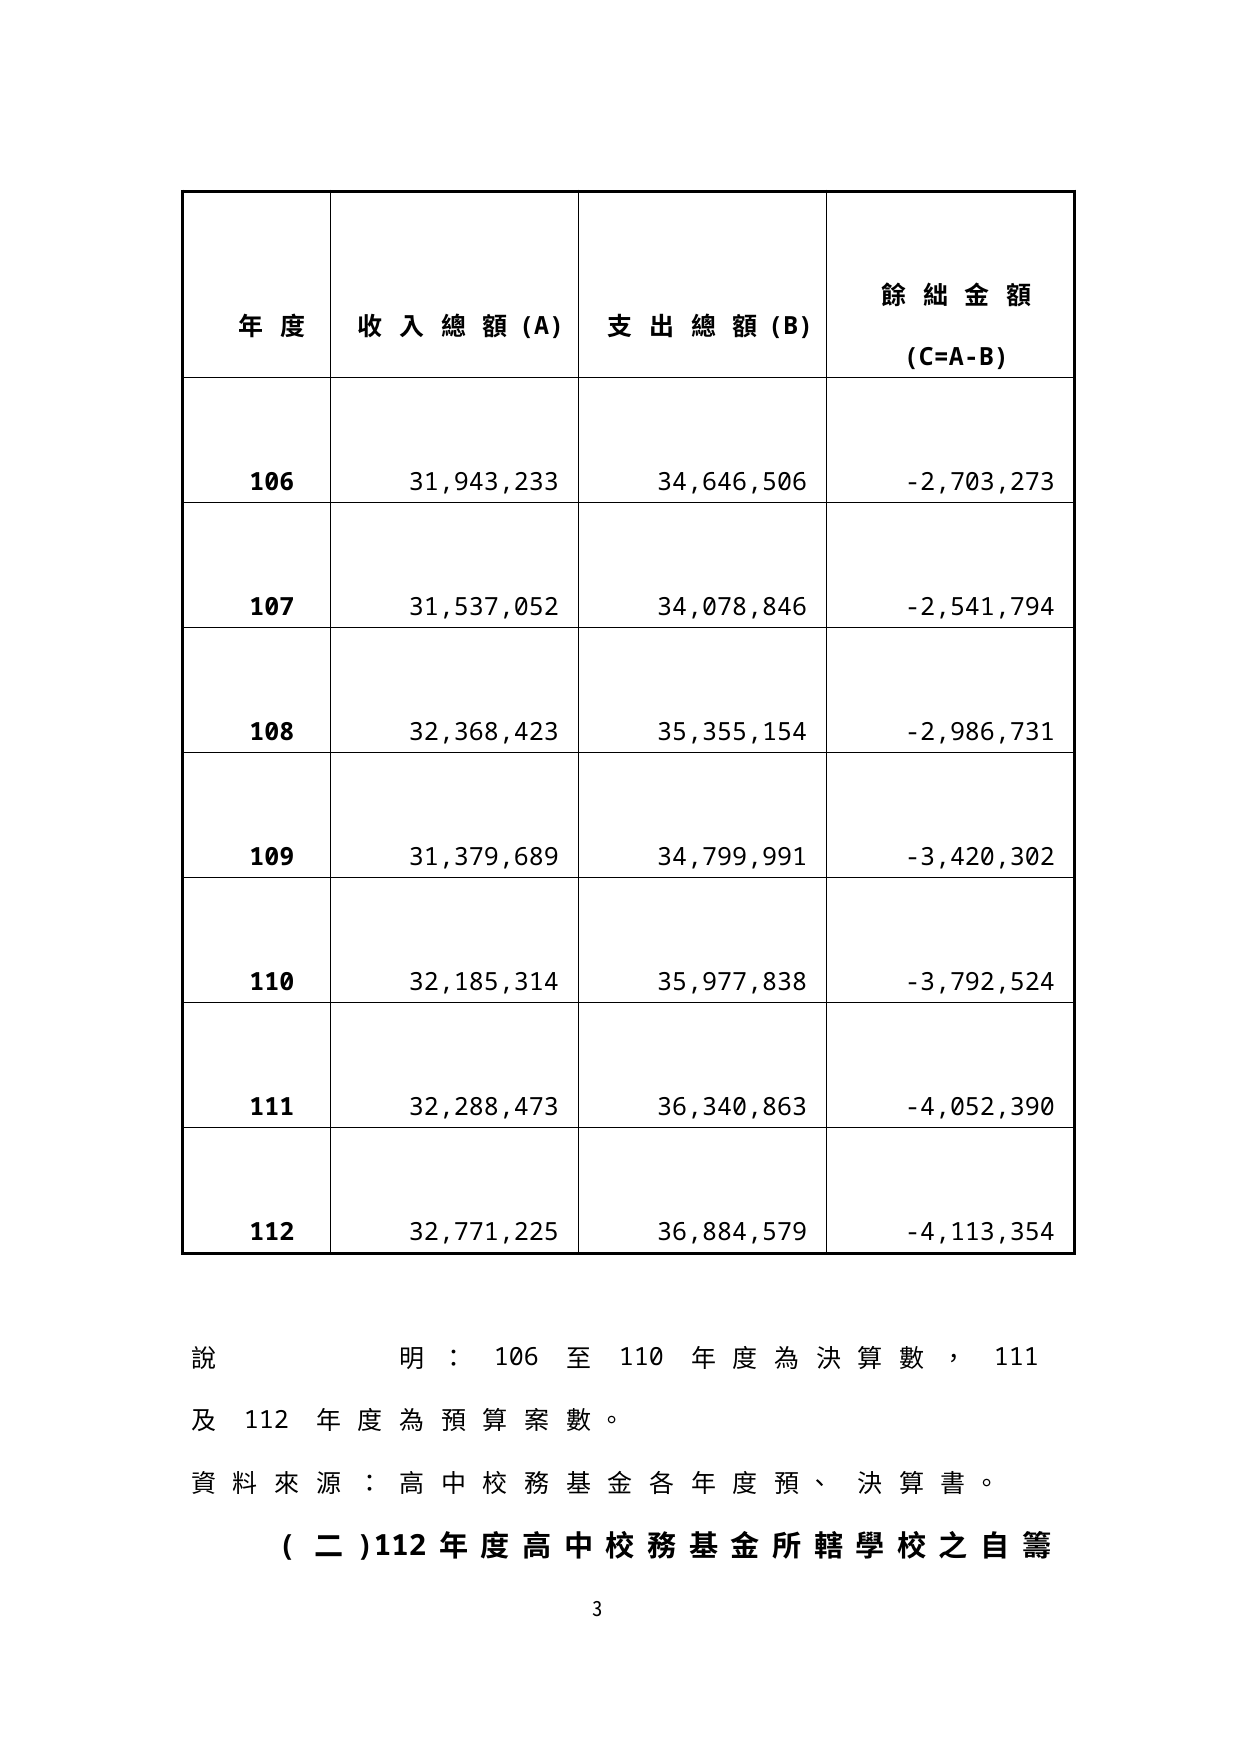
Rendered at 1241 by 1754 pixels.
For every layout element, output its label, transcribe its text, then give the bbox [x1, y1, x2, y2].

table_cell 36,340,863 [579, 1003, 826, 1127]
table_cell 109 [184, 753, 330, 877]
text (二)112年度高中校務基金所轄學校之自籌 [242, 1502, 1058, 1564]
table_cell 32,368,423 [331, 628, 578, 752]
table_cell 32,771,225 [331, 1128, 578, 1252]
table_cell -3,792,524 [827, 878, 1073, 1002]
table_cell 31,379,689 [331, 753, 578, 877]
table_cell 35,355,154 [579, 628, 826, 752]
table_cell 108 [184, 628, 330, 752]
table_header 餘絀金額(C=A-B) [827, 193, 1073, 377]
table_cell -4,052,390 [827, 1003, 1073, 1127]
table_cell -2,986,731 [827, 628, 1073, 752]
table_cell 34,078,846 [579, 503, 826, 627]
table_cell -3,420,302 [827, 753, 1073, 877]
table_cell -2,703,273 [827, 378, 1073, 502]
table_header 年度 [184, 193, 330, 377]
table_cell -2,541,794 [827, 503, 1073, 627]
table_cell 34,799,991 [579, 753, 826, 877]
table_cell -4,113,354 [827, 1128, 1073, 1252]
table_cell 35,977,838 [579, 878, 826, 1002]
table_cell 32,288,473 [331, 1003, 578, 1127]
table_cell 34,646,506 [579, 378, 826, 502]
table_header 收入總額(A) [331, 193, 578, 377]
table_cell 31,943,233 [331, 378, 578, 502]
table_cell 31,537,052 [331, 503, 578, 627]
text 說 明：106至110年度為決算數，111及112年度為預算案數。 [183, 1314, 1058, 1439]
table_cell 36,884,579 [579, 1128, 826, 1252]
table_cell 110 [184, 878, 330, 1002]
table_cell 111 [184, 1003, 330, 1127]
table_cell 106 [184, 378, 330, 502]
table_cell 107 [184, 503, 330, 627]
text 資料來源：高中校務基金各年度預、決算書。 [183, 1439, 1058, 1502]
table_header 支出總額(B) [579, 193, 826, 377]
table_cell 112 [184, 1128, 330, 1252]
table_cell 32,185,314 [331, 878, 578, 1002]
